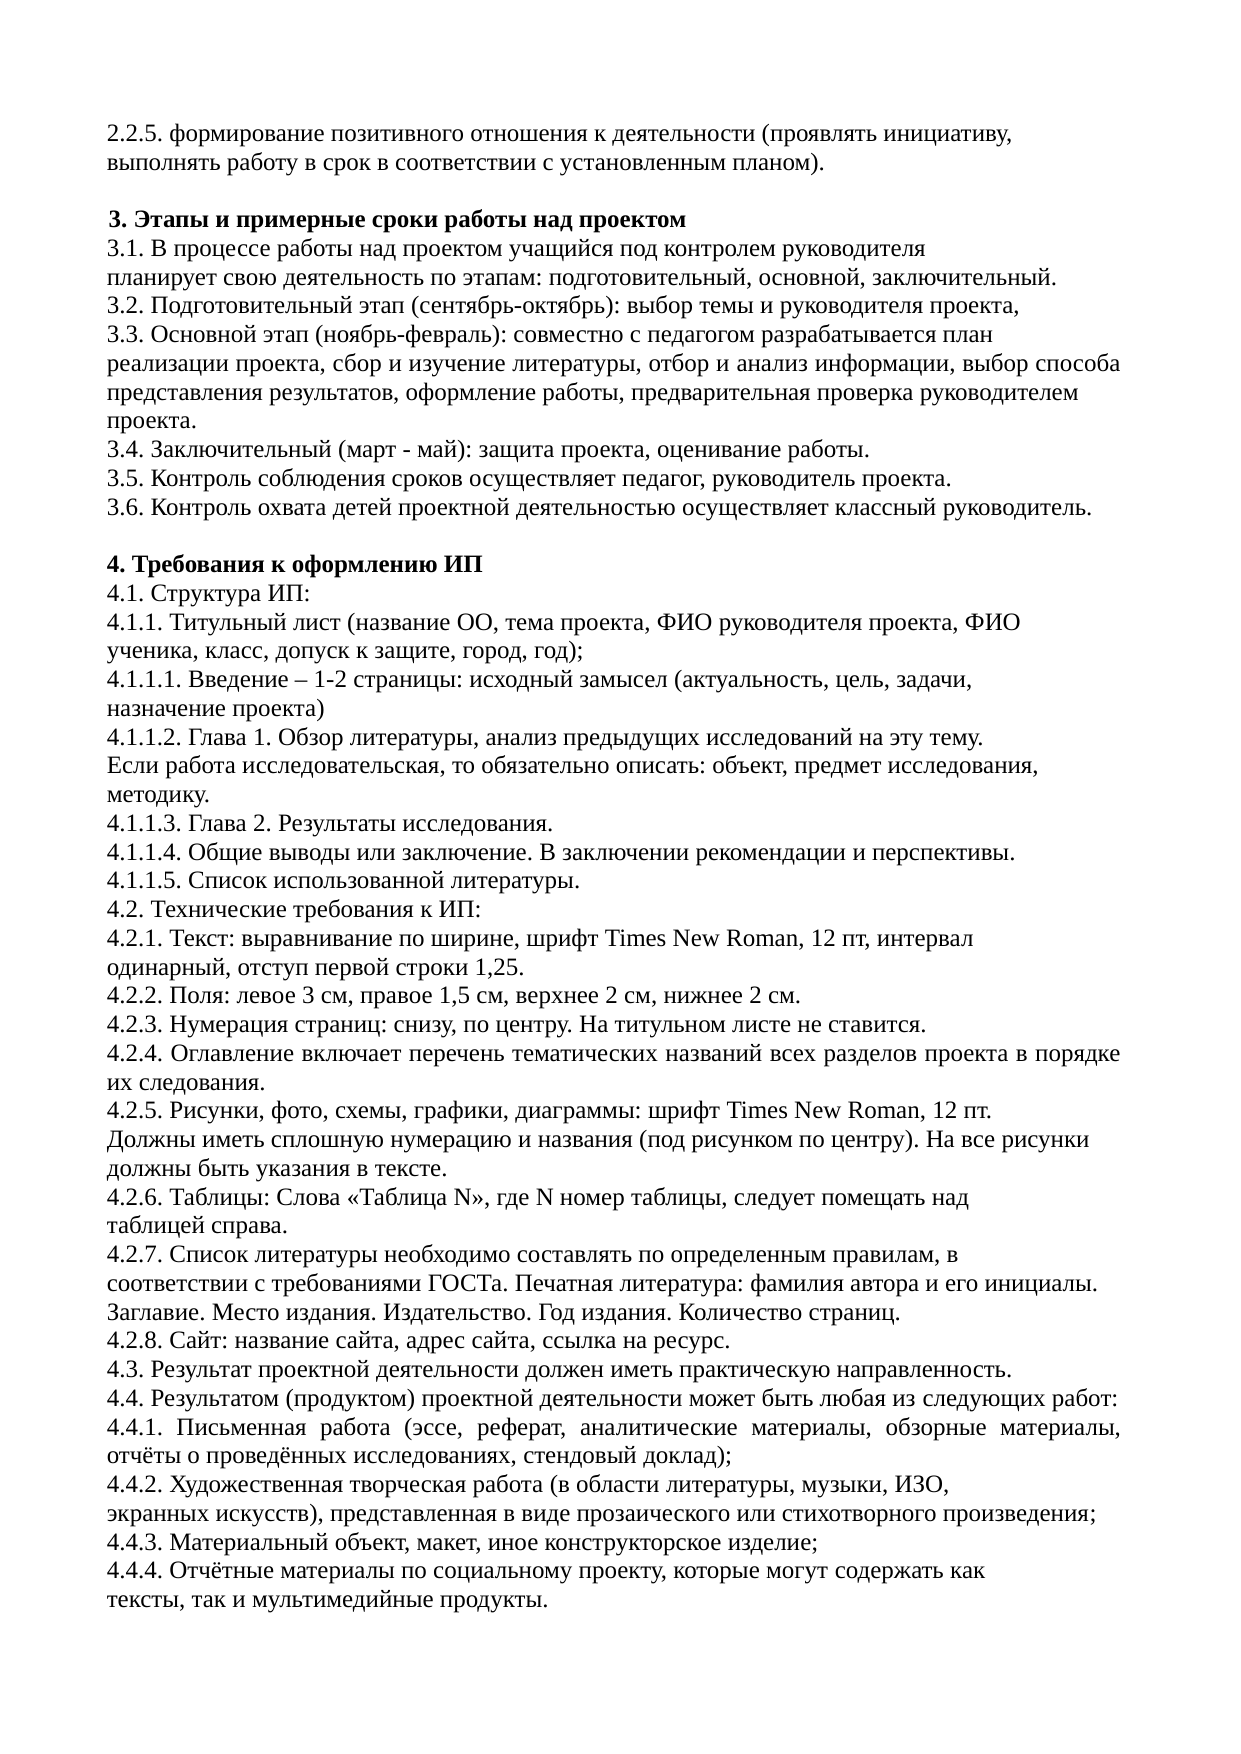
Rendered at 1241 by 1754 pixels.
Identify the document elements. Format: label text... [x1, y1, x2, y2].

text 4.1.1.4. Общие выводы или заключение. В заключении рекомендации и перспективы. [107, 837, 1121, 866]
text Заглавие. Место издания. Издательство. Год издания. Количество страниц. [107, 1297, 1121, 1326]
text 3.3. Основной этап (ноябрь-февраль): совместно с педагогом разрабатывается план [107, 319, 1121, 348]
text должны быть указания в тексте. [107, 1153, 1121, 1182]
text реализации проекта, сбор и изучение литературы, отбор и анализ информации, выбор способа представления результатов, оформление работы, предварительная проверка руководителем [107, 348, 1121, 406]
text назначение проекта) [107, 693, 1121, 722]
text 4.2.2. Поля: левое 3 см, правое 1,5 см, верхнее 2 см, нижнее 2 см. [107, 981, 1121, 1009]
text планирует свою деятельность по этапам: подготовительный, основной, заключительный. [107, 262, 1121, 291]
text одинарный, отступ первой строки 1,25. [107, 952, 1121, 981]
text 4.1.1.5. Список использованной литературы. [107, 866, 1121, 894]
text 3.6. Контроль охвата детей проектной деятельностью осуществляет классный руководитель. [107, 492, 1121, 521]
text 2.2.5. формирование позитивного отношения к деятельности (проявлять инициативу, [107, 118, 1121, 147]
text проекта. [107, 406, 1121, 434]
text выполнять работу в срок в соответствии с установленным планом). [107, 147, 1121, 176]
text 4.1.1.3. Глава 2. Результаты исследования. [107, 808, 1121, 837]
text тексты, так и мультимедийные продукты. [107, 1584, 1121, 1613]
text ученика, класс, допуск к защите, город, год); [107, 636, 1121, 664]
text 4.1.1.1. Введение – 1-2 страницы: исходный замысел (актуальность, цель, задачи, [107, 664, 1121, 693]
text 4.2. Технические требования к ИП: [107, 894, 1121, 923]
text 4. Требования к оформлению ИП [107, 549, 1121, 578]
text 4.4.2. Художественная творческая работа (в области литературы, музыки, ИЗО, [107, 1469, 1121, 1498]
text экранных искусств), представленная в виде прозаического или стихотворного произведения; [107, 1498, 1121, 1527]
text 4.4.4. Отчётные материалы по социальному проекту, которые могут содержать как [107, 1556, 1121, 1584]
text таблицей справа. [107, 1211, 1121, 1239]
text 4.1.1. Титульный лист (название ОО, тема проекта, ФИО руководителя проекта, ФИО [107, 607, 1121, 636]
text 4.2.5. Рисунки, фото, схемы, графики, диаграммы: шрифт Times New Roman, 12 пт. [107, 1096, 1121, 1124]
text 3.5. Контроль соблюдения сроков осуществляет педагог, руководитель проекта. [107, 463, 1121, 492]
text 4.1.1.2. Глава 1. Обзор литературы, анализ предыдущих исследований на эту тему. [107, 722, 1121, 751]
text 4.4.3. Материальный объект, макет, иное конструкторское изделие; [107, 1527, 1121, 1556]
text 4.4. Результатом (продуктом) проектной деятельности может быть любая из следующих работ: [107, 1383, 1121, 1412]
text Должны иметь сплошную нумерацию и названия (под рисунком по центру). На все рисунки [107, 1124, 1121, 1153]
text 4.1. Структура ИП: [107, 578, 1121, 607]
text 3.1. В процессе работы над проектом учащийся под контролем руководителя [107, 233, 1121, 262]
text 4.2.3. Нумерация страниц: снизу, по центру. На титульном листе не ставится. [107, 1009, 1121, 1038]
text 3.2. Подготовительный этап (сентябрь-октябрь): выбор темы и руководителя проекта, [107, 291, 1121, 319]
text 4.2.6. Таблицы: Слова «Таблица N», где N номер таблицы, следует помещать над [107, 1182, 1121, 1211]
text 4.3. Результат проектной деятельности должен иметь практическую направленность. [107, 1354, 1121, 1383]
text соответствии с требованиями ГОСТа. Печатная литература: фамилия автора и его инициалы. [107, 1268, 1121, 1297]
text 4.2.7. Список литературы необходимо составлять по определенным правилам, в [107, 1239, 1121, 1268]
text 3.4. Заключительный (март - май): защита проекта, оценивание работы. [107, 434, 1121, 463]
text 3. Этапы и примерные сроки работы над проектом [77, 204, 1076, 233]
text методику. [107, 779, 1121, 808]
text 4.2.1. Текст: выравнивание по ширине, шрифт Times New Roman, 12 пт, интервал [107, 923, 1121, 952]
text 4.4.1. Письменная работа (эссе, реферат, аналитические материалы, обзорные материалы, отчёты о проведённых исследованиях, стендовый доклад); [107, 1412, 1121, 1469]
text Если работа исследовательская, то обязательно описать: объект, предмет исследования, [107, 751, 1121, 779]
text 4.2.8. Сайт: название сайта, адрес сайта, ссылка на ресурс. [107, 1326, 1121, 1354]
text 4.2.4. Оглавление включает перечень тематических названий всех разделов проекта в порядке их следования. [107, 1038, 1121, 1096]
